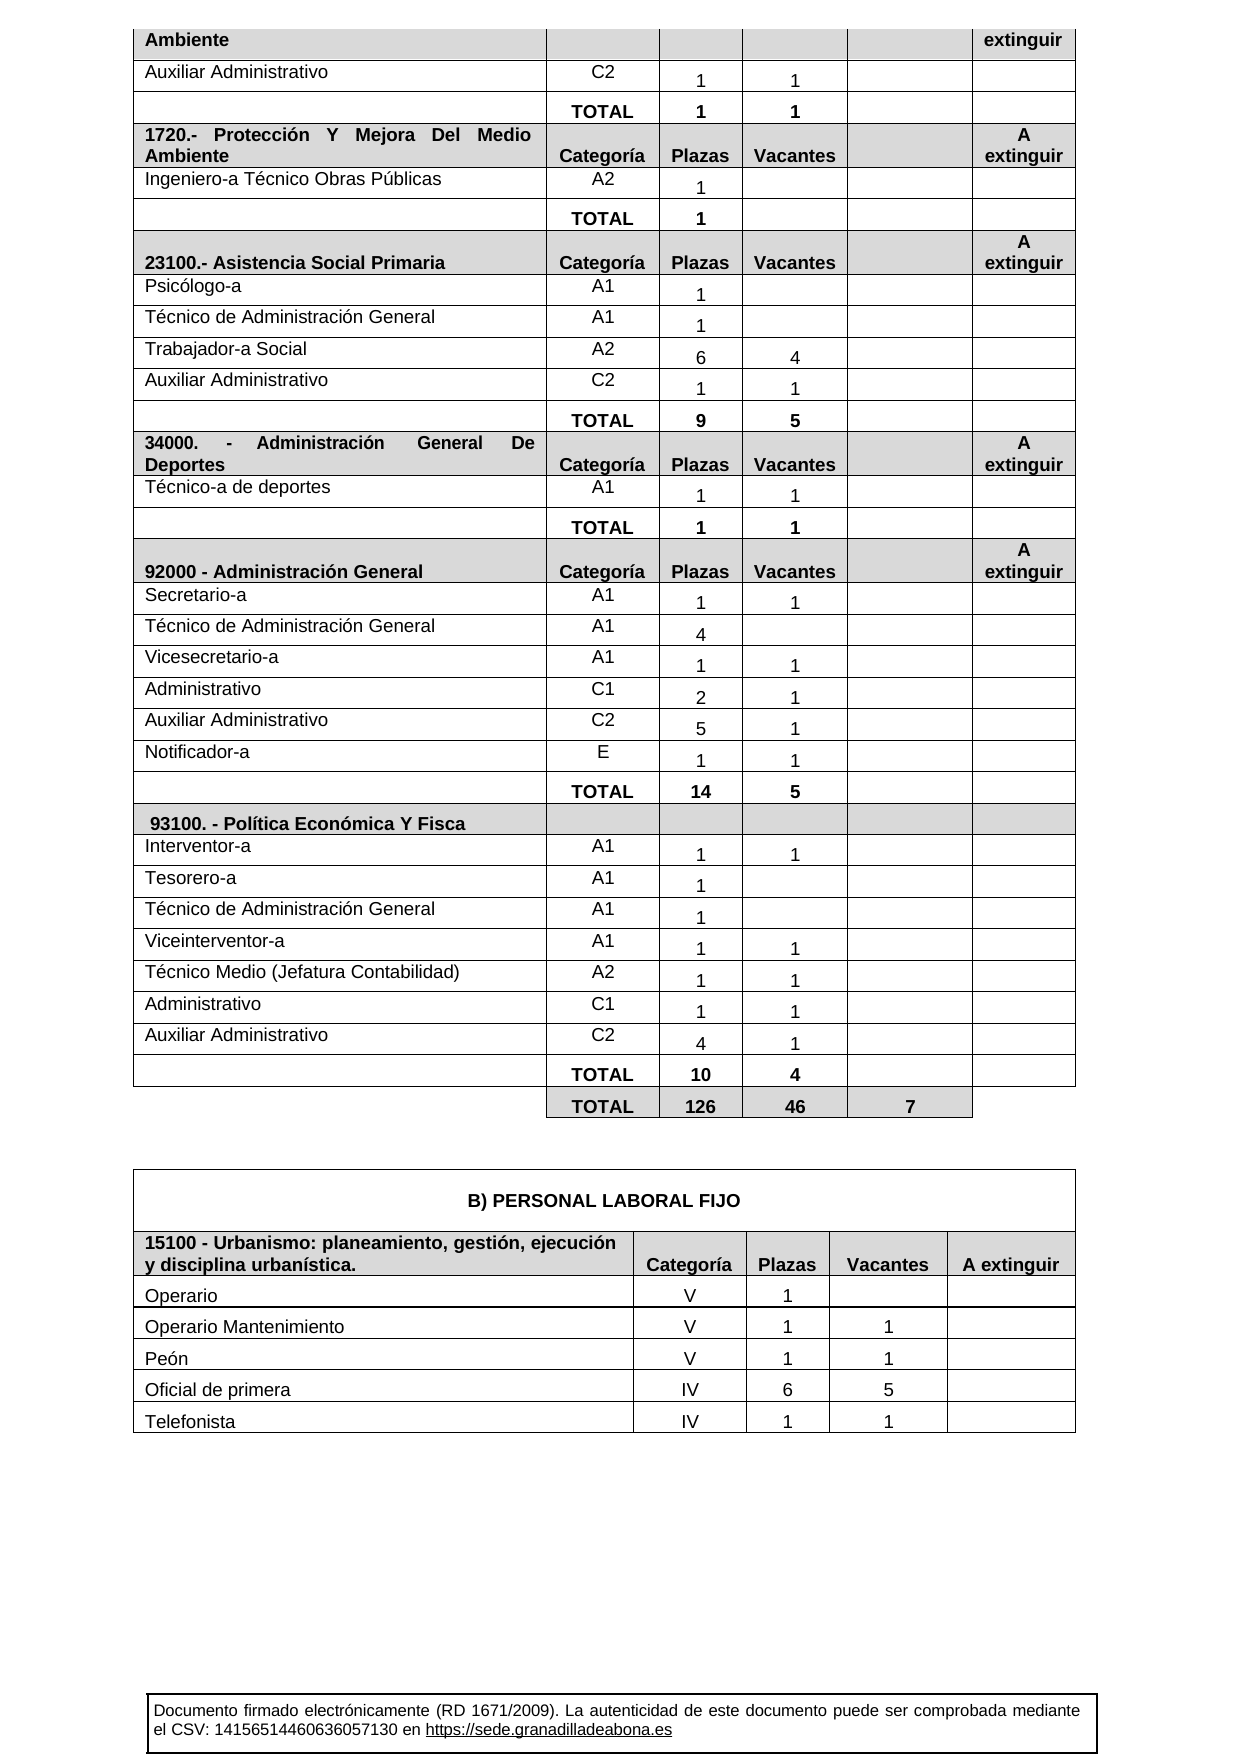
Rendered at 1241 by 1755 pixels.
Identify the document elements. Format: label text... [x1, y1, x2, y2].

table_cell Categoría [547, 432, 659, 475]
table_cell Categoría [547, 124, 659, 167]
table_cell [743, 275, 847, 305]
table_cell Oficial de primera [134, 1370, 633, 1401]
table_cell [743, 168, 847, 198]
table_cell [973, 709, 1075, 739]
table_cell [973, 741, 1075, 771]
table_cell TOTAL [547, 772, 659, 802]
table_cell 6 [660, 338, 742, 368]
table_cell 1 [660, 476, 742, 507]
table_cell 9 [660, 401, 742, 431]
table_cell [973, 369, 1075, 399]
table_cell 4 [660, 615, 742, 645]
table_cell [973, 646, 1075, 677]
table_cell A extinguir [973, 231, 1075, 274]
table_header [743, 29, 847, 59]
table_cell [973, 1024, 1075, 1054]
table_cell Psicólogo-a [134, 275, 546, 305]
table_cell [848, 168, 972, 198]
table_header [660, 29, 742, 59]
table_cell [134, 508, 546, 538]
table_header B) PERSONAL LABORAL FIJO [134, 1170, 1075, 1231]
table_cell Auxiliar Administrativo [134, 1024, 546, 1054]
table_cell 7 [848, 1087, 972, 1117]
table_cell E [547, 741, 659, 771]
table_cell [848, 476, 972, 507]
table_cell TOTAL [547, 1055, 659, 1086]
table_cell [547, 804, 659, 834]
table_cell Auxiliar Administrativo [134, 61, 546, 91]
table_cell [973, 1087, 1075, 1117]
table_cell [848, 583, 972, 614]
table_cell Técnico Medio (Jefatura Contabilidad) [134, 961, 546, 991]
table_cell [848, 1055, 972, 1086]
table_cell [973, 508, 1075, 538]
table_cell TOTAL [547, 92, 659, 122]
table_cell [848, 401, 972, 431]
table_header [547, 29, 659, 59]
table_cell [848, 369, 972, 399]
table_cell Técnico de Administración General [134, 898, 546, 928]
table_cell A1 [547, 583, 659, 614]
table_cell 34000. - Administración General De Deportes [134, 432, 546, 475]
table_cell [848, 835, 972, 865]
table_cell Vacantes [743, 124, 847, 167]
table_cell A1 [547, 929, 659, 960]
table_cell A extinguir [973, 432, 1075, 475]
table_cell 5 [743, 772, 847, 802]
table_cell [973, 168, 1075, 198]
table_cell Vacantes [743, 231, 847, 274]
table_cell [848, 92, 972, 122]
table_cell 1 [660, 199, 742, 229]
table_cell 92000 - Administración General [134, 539, 546, 582]
table_cell A extinguir [948, 1232, 1075, 1275]
table_cell [973, 476, 1075, 507]
table_cell [134, 92, 546, 122]
table_cell [848, 615, 972, 645]
table_cell V [634, 1276, 746, 1306]
table_cell 10 [660, 1055, 742, 1086]
table_cell 1 [660, 61, 742, 91]
table_cell A extinguir [973, 124, 1075, 167]
table_cell [134, 401, 546, 431]
table_cell 4 [660, 1024, 742, 1054]
table_cell [848, 804, 972, 834]
table_cell [973, 338, 1075, 368]
table_cell Plazas [660, 432, 742, 475]
table_cell Plazas [660, 231, 742, 274]
table_cell [973, 929, 1075, 960]
table_cell [848, 961, 972, 991]
table_header Ambiente [134, 29, 546, 59]
table_cell [848, 231, 972, 274]
table_cell IV [634, 1370, 746, 1401]
table_cell Peón [134, 1339, 633, 1369]
table_header extinguir [973, 29, 1075, 59]
table_cell 1720.- Protección Y Mejora Del Medio Ambiente [134, 124, 546, 167]
table_cell [948, 1308, 1075, 1338]
table_cell 1 [743, 369, 847, 399]
table_cell Interventor-a [134, 835, 546, 865]
table_cell [848, 709, 972, 739]
table_cell A2 [547, 961, 659, 991]
table_cell 1 [743, 476, 847, 507]
table_cell [973, 1055, 1075, 1086]
table_cell Ingeniero-a Técnico Obras Públicas [134, 168, 546, 198]
table_cell 1 [747, 1402, 829, 1432]
table_cell 5 [743, 401, 847, 431]
table_cell [948, 1402, 1075, 1432]
table_cell [848, 539, 972, 582]
table_cell [848, 646, 972, 677]
table_cell [848, 929, 972, 960]
table_cell 1 [660, 961, 742, 991]
table_cell 1 [660, 583, 742, 614]
table_cell C2 [547, 709, 659, 739]
table_cell C2 [547, 1024, 659, 1054]
table_cell 1 [660, 866, 742, 897]
table_cell Técnico de Administración General [134, 306, 546, 337]
table_cell [973, 835, 1075, 865]
table_cell [973, 92, 1075, 122]
table_cell 1 [743, 961, 847, 991]
table_cell 1 [743, 61, 847, 91]
table_cell [973, 199, 1075, 229]
table_cell 1 [743, 646, 847, 677]
table_cell Vicesecretario-a [134, 646, 546, 677]
table_cell [848, 992, 972, 1023]
table_cell Trabajador-a Social [134, 338, 546, 368]
table_cell [743, 615, 847, 645]
table_cell [134, 199, 546, 229]
table_cell Auxiliar Administrativo [134, 709, 546, 739]
table_cell A extinguir [973, 539, 1075, 582]
table_cell 6 [747, 1370, 829, 1401]
table_cell A1 [547, 898, 659, 928]
table_cell V [634, 1339, 746, 1369]
table_cell 1 [743, 678, 847, 708]
table_cell [848, 275, 972, 305]
table_cell 1 [660, 741, 742, 771]
table_cell TOTAL [547, 401, 659, 431]
table_cell 15100 - Urbanismo: planeamiento, gestión, ejecución y disciplina urbanística. [134, 1232, 633, 1275]
table_cell 1 [660, 275, 742, 305]
table_cell 14 [660, 772, 742, 802]
table_cell [848, 432, 972, 475]
table_cell 1 [747, 1276, 829, 1306]
table_cell Notificador-a [134, 741, 546, 771]
table_cell [660, 804, 742, 834]
table_cell 1 [830, 1308, 947, 1338]
table_cell Plazas [660, 124, 742, 167]
table_cell Auxiliar Administrativo [134, 369, 546, 399]
table_cell A1 [547, 615, 659, 645]
table_cell [973, 275, 1075, 305]
table_cell A1 [547, 306, 659, 337]
table_cell 1 [743, 709, 847, 739]
table_cell 1 [743, 508, 847, 538]
table_cell 1 [743, 741, 847, 771]
table_cell 1 [743, 92, 847, 122]
table_cell [743, 866, 847, 897]
table_cell [973, 306, 1075, 337]
table_cell [973, 992, 1075, 1023]
table_cell Vacantes [743, 432, 847, 475]
table_cell Telefonista [134, 1402, 633, 1432]
table_cell [848, 678, 972, 708]
table_cell Técnico-a de deportes [134, 476, 546, 507]
table_cell 1 [743, 835, 847, 865]
table_cell 4 [743, 1055, 847, 1086]
table_cell Operario [134, 1276, 633, 1306]
table_cell 1 [660, 992, 742, 1023]
table_cell 93100. - Política Económica Y Fisca [134, 804, 546, 834]
table_cell 1 [660, 835, 742, 865]
table_cell 1 [830, 1339, 947, 1369]
table_cell A1 [547, 835, 659, 865]
table_cell Vacantes [830, 1232, 947, 1275]
table_cell [973, 804, 1075, 834]
table_cell [848, 866, 972, 897]
table_cell 1 [660, 92, 742, 122]
table_cell 1 [660, 898, 742, 928]
table_cell [973, 898, 1075, 928]
table_cell 1 [743, 583, 847, 614]
table_cell TOTAL [547, 199, 659, 229]
table_cell C2 [547, 61, 659, 91]
table_cell Plazas [747, 1232, 829, 1275]
table_cell A1 [547, 866, 659, 897]
table_cell Categoría [634, 1232, 746, 1275]
table_cell A2 [547, 338, 659, 368]
table_cell [973, 961, 1075, 991]
table_cell 1 [660, 168, 742, 198]
table_cell IV [634, 1402, 746, 1432]
table_cell [848, 306, 972, 337]
table_cell Viceinterventor-a [134, 929, 546, 960]
table_cell 1 [743, 992, 847, 1023]
table_cell 5 [830, 1370, 947, 1401]
table_cell 46 [743, 1087, 847, 1117]
table_cell 1 [660, 929, 742, 960]
table_cell A1 [547, 476, 659, 507]
table_cell 126 [660, 1087, 742, 1117]
table_cell 1 [660, 508, 742, 538]
table_cell Vacantes [743, 539, 847, 582]
table_cell [743, 199, 847, 229]
table_cell [848, 1024, 972, 1054]
table_cell [948, 1370, 1075, 1401]
table_cell [848, 898, 972, 928]
table_cell Operario Mantenimiento [134, 1308, 633, 1338]
table_cell 1 [747, 1308, 829, 1338]
table_cell 23100.- Asistencia Social Primaria [134, 231, 546, 274]
table_cell V [634, 1308, 746, 1338]
table_cell [848, 61, 972, 91]
table_cell [743, 306, 847, 337]
table_cell Plazas [660, 539, 742, 582]
table_cell [134, 1055, 546, 1086]
table_cell [973, 61, 1075, 91]
table_cell 1 [830, 1402, 947, 1432]
table_cell [743, 898, 847, 928]
table_cell C1 [547, 992, 659, 1023]
table_cell Administrativo [134, 678, 546, 708]
table_cell 2 [660, 678, 742, 708]
table_cell A1 [547, 646, 659, 677]
table_cell [973, 866, 1075, 897]
table_cell A2 [547, 168, 659, 198]
table_cell [848, 772, 972, 802]
table_cell Categoría [547, 231, 659, 274]
table_cell TOTAL [547, 508, 659, 538]
table_cell Técnico de Administración General [134, 615, 546, 645]
table_cell [973, 615, 1075, 645]
table_cell 1 [660, 306, 742, 337]
table_cell [134, 772, 546, 802]
table_cell A1 [547, 275, 659, 305]
table_cell [848, 508, 972, 538]
table_cell [743, 804, 847, 834]
table_cell [848, 199, 972, 229]
table_cell [948, 1339, 1075, 1369]
table_cell [134, 1087, 546, 1117]
table_cell [973, 401, 1075, 431]
table_cell 5 [660, 709, 742, 739]
table_cell [848, 741, 972, 771]
table_cell C1 [547, 678, 659, 708]
table_cell Categoría [547, 539, 659, 582]
table_cell [848, 124, 972, 167]
table_cell Tesorero-a [134, 866, 546, 897]
table_cell 1 [660, 369, 742, 399]
table_cell TOTAL [547, 1087, 659, 1117]
table_cell 1 [747, 1339, 829, 1369]
table_cell 4 [743, 338, 847, 368]
table_cell C2 [547, 369, 659, 399]
table_header [848, 29, 972, 59]
table_cell 1 [743, 929, 847, 960]
table_cell [948, 1276, 1075, 1306]
table_cell [973, 678, 1075, 708]
table_cell 1 [743, 1024, 847, 1054]
table_cell Secretario-a [134, 583, 546, 614]
table_cell [848, 338, 972, 368]
table_cell [973, 583, 1075, 614]
table_cell [973, 772, 1075, 802]
table_cell [830, 1276, 947, 1306]
table_cell Administrativo [134, 992, 546, 1023]
table_cell 1 [660, 646, 742, 677]
